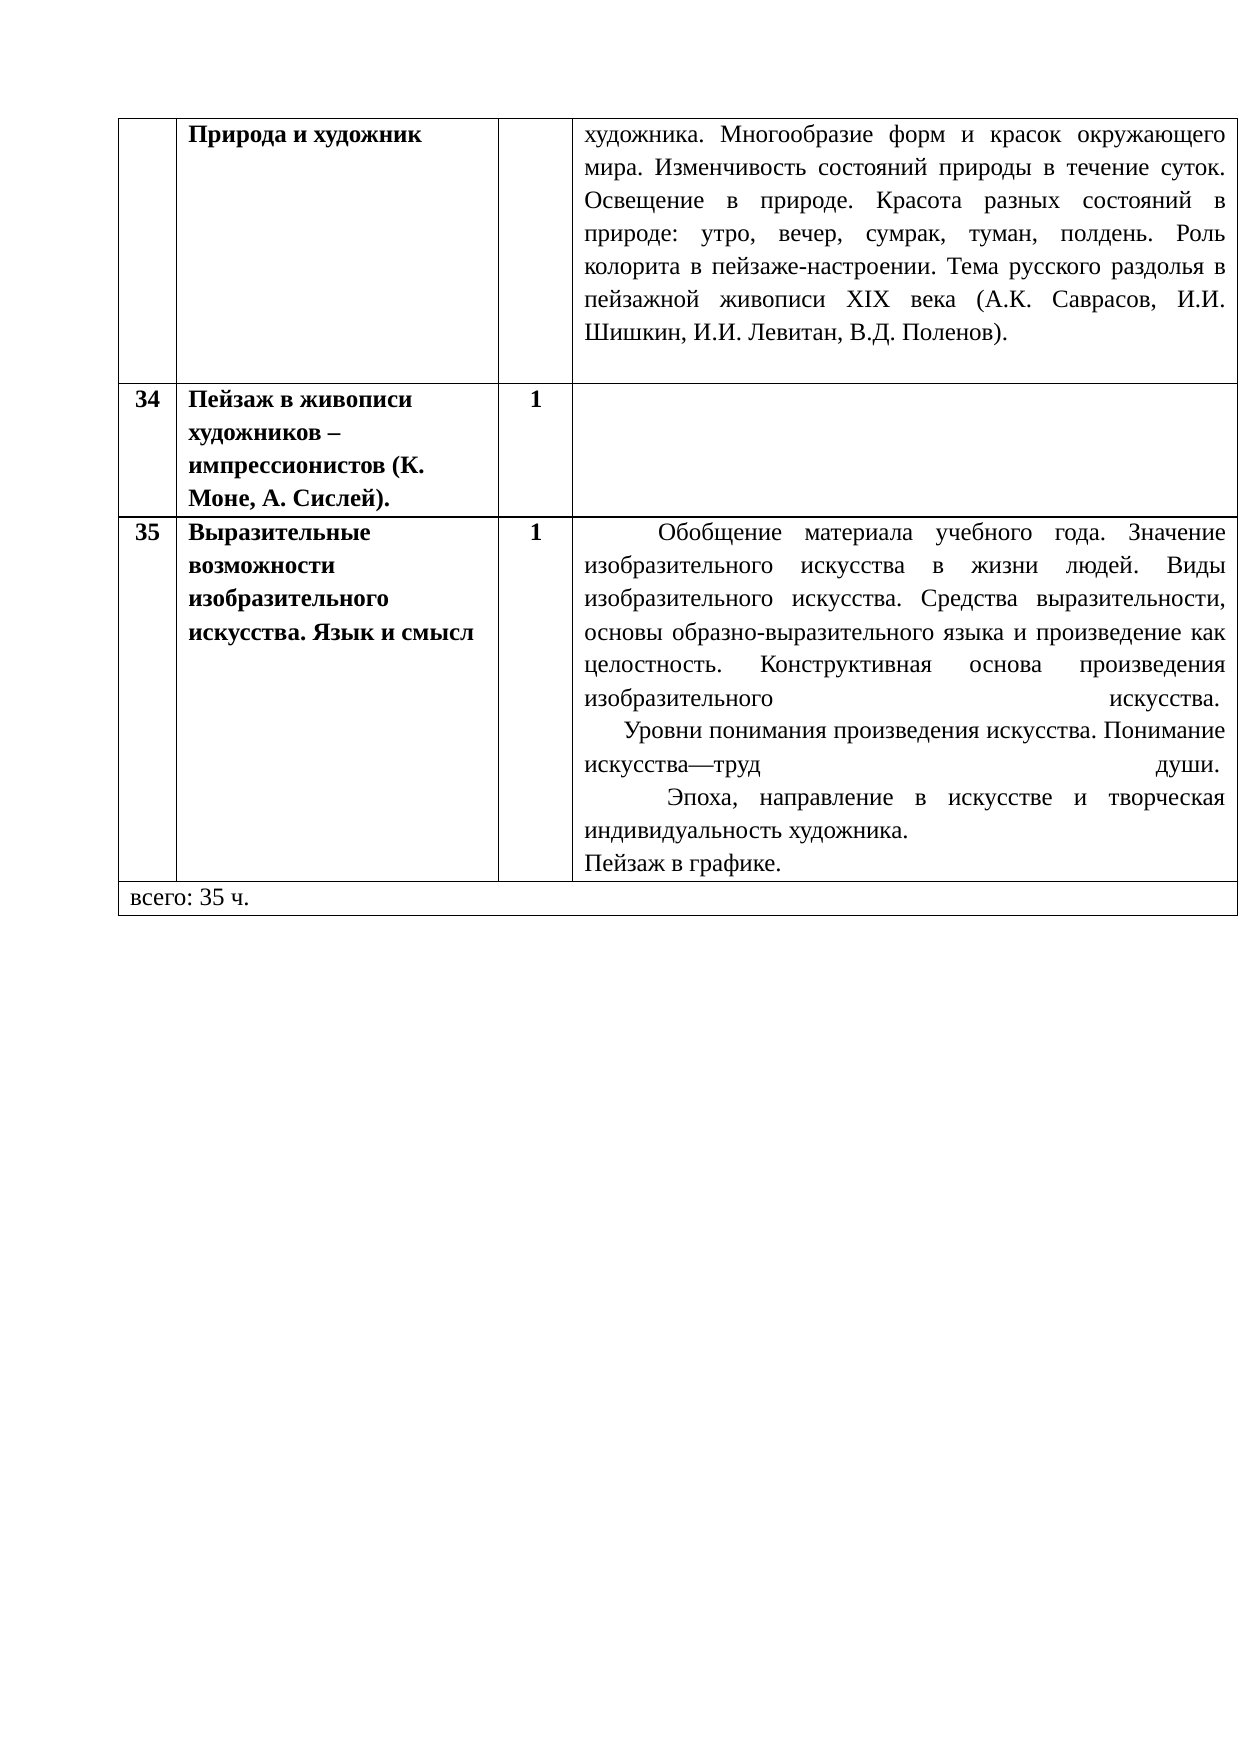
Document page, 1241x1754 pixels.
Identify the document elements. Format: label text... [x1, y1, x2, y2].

table_cell Природа и художник [177, 119, 498, 383]
table_cell 35 [119, 518, 176, 881]
table_cell всего: 35 ч. [119, 882, 1237, 915]
table_cell художника. Многообразие форм и красок окружающего мира. Изменчивость состояний природы в течение суток. Освещение в природе. Красота разных состояний в природе: утро, вечер, сумрак, туман, полдень. Роль колорита в пейзаже-настроении. Тема русского раздолья в пейзажной живописи XIX века (А.К. Саврасов, И.И. Шишкин, И.И. Левитан, В.Д. Поленов). [573, 119, 1237, 383]
table_cell 34 [119, 384, 176, 516]
table_cell 1 [499, 518, 572, 881]
table_cell Пейзаж в живописи художников – импрессионистов (К. Моне, А. Сислей). [177, 384, 498, 516]
table_cell 1 [499, 384, 572, 516]
table_cell [499, 119, 572, 383]
table_cell [573, 384, 1237, 516]
table_cell [119, 119, 176, 383]
table_cell Обобщение материала учебного года. Значение изобразительного искусства в жизни людей. Виды изобразительного искусства. Средства выразительности, основы образно-выразительного языка и произведение как целостность. Конструктивная основа произведения изобразительного искусства. Уровни понимания произведения искусства. Понимание искусства—труд души. Эпоха, направление в искусстве и творческая индивидуальность художника. Пейзаж в графике. [573, 518, 1237, 881]
table_cell Выразительные возможности изобразительного искусства. Язык и смысл [177, 518, 498, 881]
